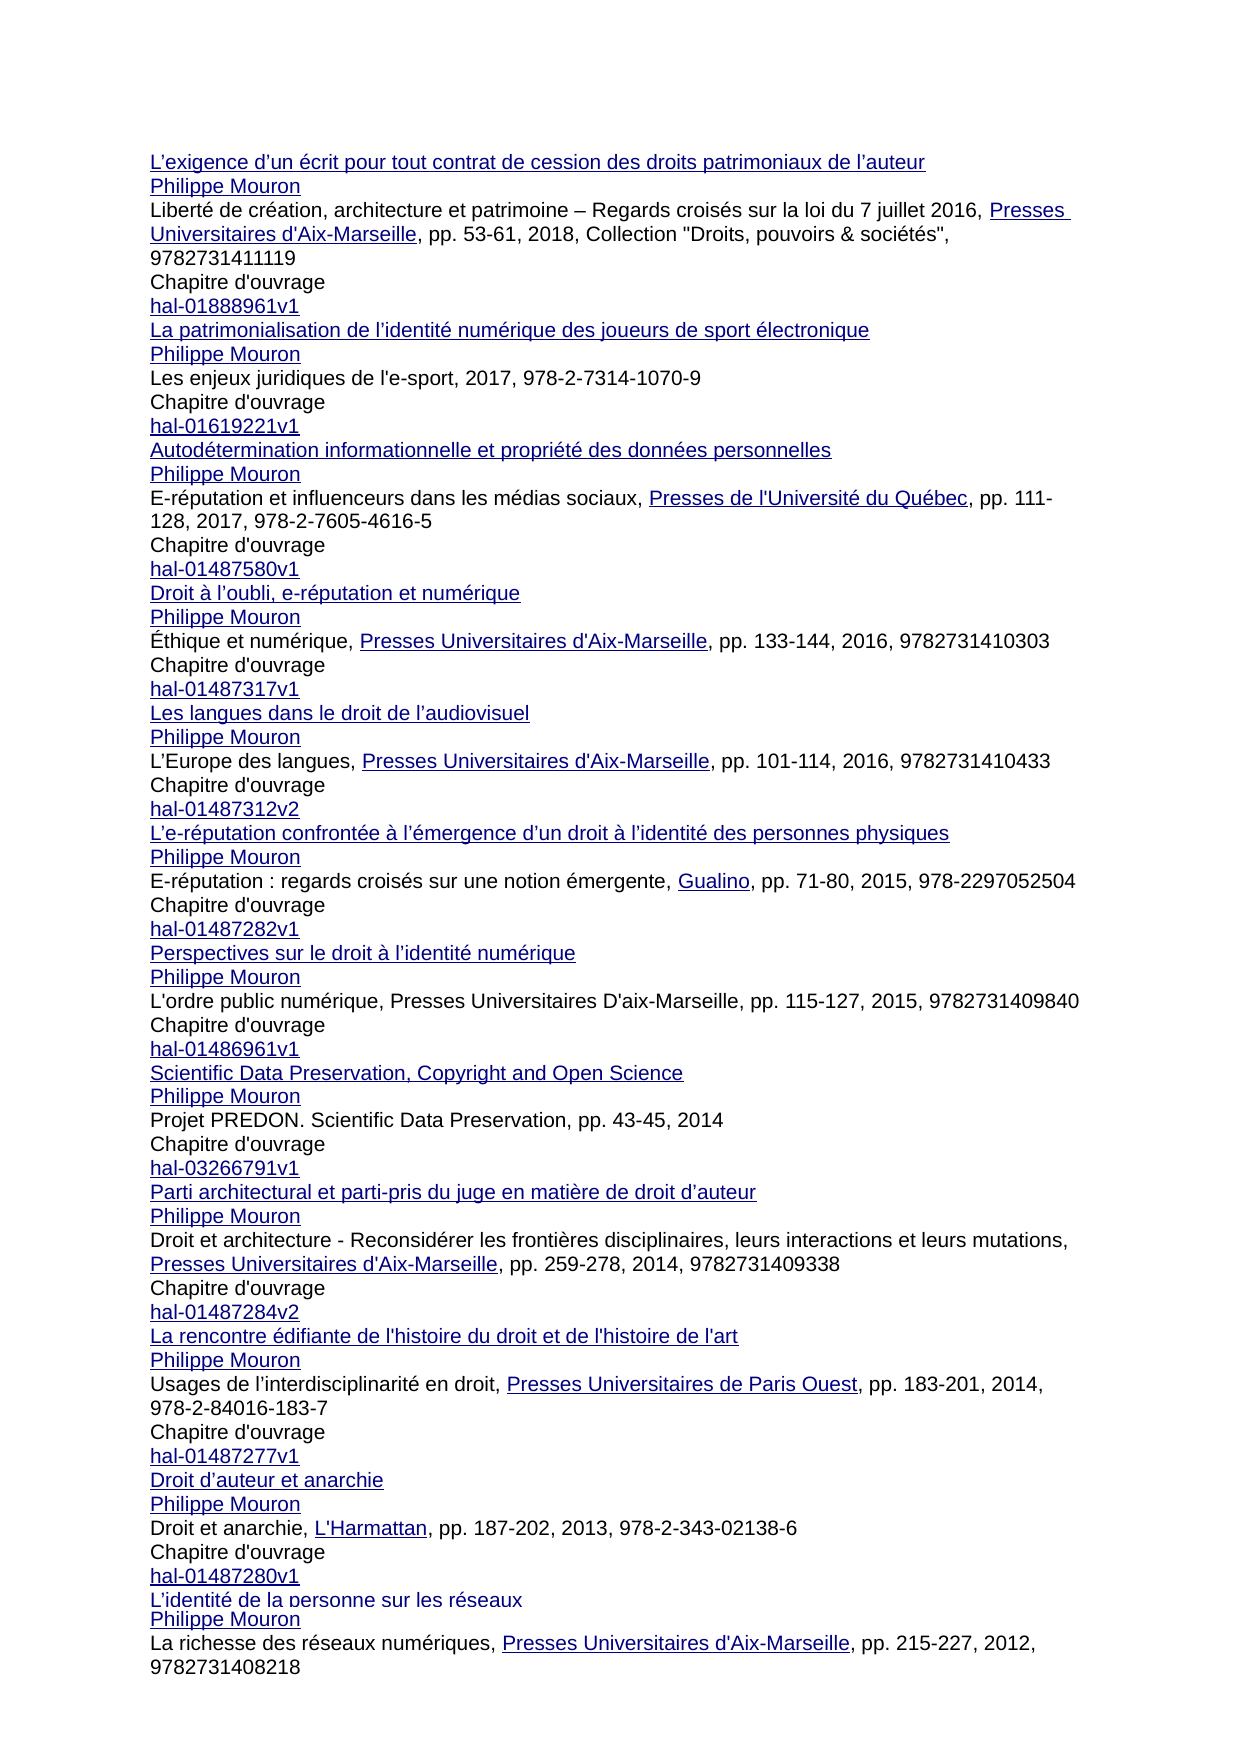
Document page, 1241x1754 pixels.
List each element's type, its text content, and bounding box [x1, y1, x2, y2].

table_cell L’exigence d’un écrit pour tout contrat de cession des droits patrimoniaux de l’auteur Philippe Mouron Liberté de création, architecture et patrimoine – Regards croisés sur la loi du 7 juillet 2016, Presses Universitaires d'Aix-Marseille, pp. 53-61, 2018, Collection "Droits, pouvoirs & sociétés", 9782731411119 Chapitre d'ouvrage hal-01888961v1 [150, 150, 1090, 318]
table_cell L’identité de la personne sur les réseaux Philippe Mouron La richesse des réseaux numériques, Presses Universitaires d'Aix-Marseille, pp. 215-227, 2012, 9782731408218 [150, 1588, 1090, 1679]
table_cell La rencontre édifiante de l'histoire du droit et de l'histoire de l'art Philippe Mouron Usages de l’interdisciplinarité en droit, Presses Universitaires de Paris Ouest, pp. 183-201, 2014, 978-2-84016-183-7 Chapitre d'ouvrage hal-01487277v1 [150, 1324, 1090, 1468]
table_cell Scientific Data Preservation, Copyright and Open Science Philippe Mouron Projet PREDON. Scientific Data Preservation, pp. 43-45, 2014 Chapitre d'ouvrage hal-03266791v1 [150, 1060, 1090, 1180]
table_cell Les langues dans le droit de l’audiovisuel Philippe Mouron L’Europe des langues, Presses Universitaires d'Aix-Marseille, pp. 101-114, 2016, 9782731410433 Chapitre d'ouvrage hal-01487312v2 [150, 701, 1090, 821]
table_cell L’e-réputation confrontée à l’émergence d’un droit à l’identité des personnes physiques Philippe Mouron E-réputation : regards croisés sur une notion émergente, Gualino, pp. 71-80, 2015, 978-2297052504 Chapitre d'ouvrage hal-01487282v1 [150, 821, 1090, 941]
table_cell Perspectives sur le droit à l’identité numérique Philippe Mouron L'ordre public numérique, Presses Universitaires D'aix-Marseille, pp. 115-127, 2015, 9782731409840 Chapitre d'ouvrage hal-01486961v1 [150, 941, 1090, 1060]
table_cell Droit à l’oubli, e-réputation et numérique Philippe Mouron Éthique et numérique, Presses Universitaires d'Aix-Marseille, pp. 133-144, 2016, 9782731410303 Chapitre d'ouvrage hal-01487317v1 [150, 581, 1090, 701]
table_cell Autodétermination informationnelle et propriété des données personnelles Philippe Mouron E-réputation et influenceurs dans les médias sociaux, Presses de l'Université du Québec, pp. 111-128, 2017, 978-2-7605-4616-5 Chapitre d'ouvrage hal-01487580v1 [150, 438, 1090, 581]
table_cell Parti architectural et parti-pris du juge en matière de droit d’auteur Philippe Mouron Droit et architecture - Reconsidérer les frontières disciplinaires, leurs interactions et leurs mutations, Presses Universitaires d'Aix-Marseille, pp. 259-278, 2014, 9782731409338 Chapitre d'ouvrage hal-01487284v2 [150, 1180, 1090, 1324]
table_cell Droit d’auteur et anarchie Philippe Mouron Droit et anarchie, L'Harmattan, pp. 187-202, 2013, 978-2-343-02138-6 Chapitre d'ouvrage hal-01487280v1 [150, 1468, 1090, 1587]
table_cell La patrimonialisation de l’identité numérique des joueurs de sport électronique Philippe Mouron Les enjeux juridiques de l'e-sport, 2017, 978-2-7314-1070-9 Chapitre d'ouvrage hal-01619221v1 [150, 318, 1090, 437]
